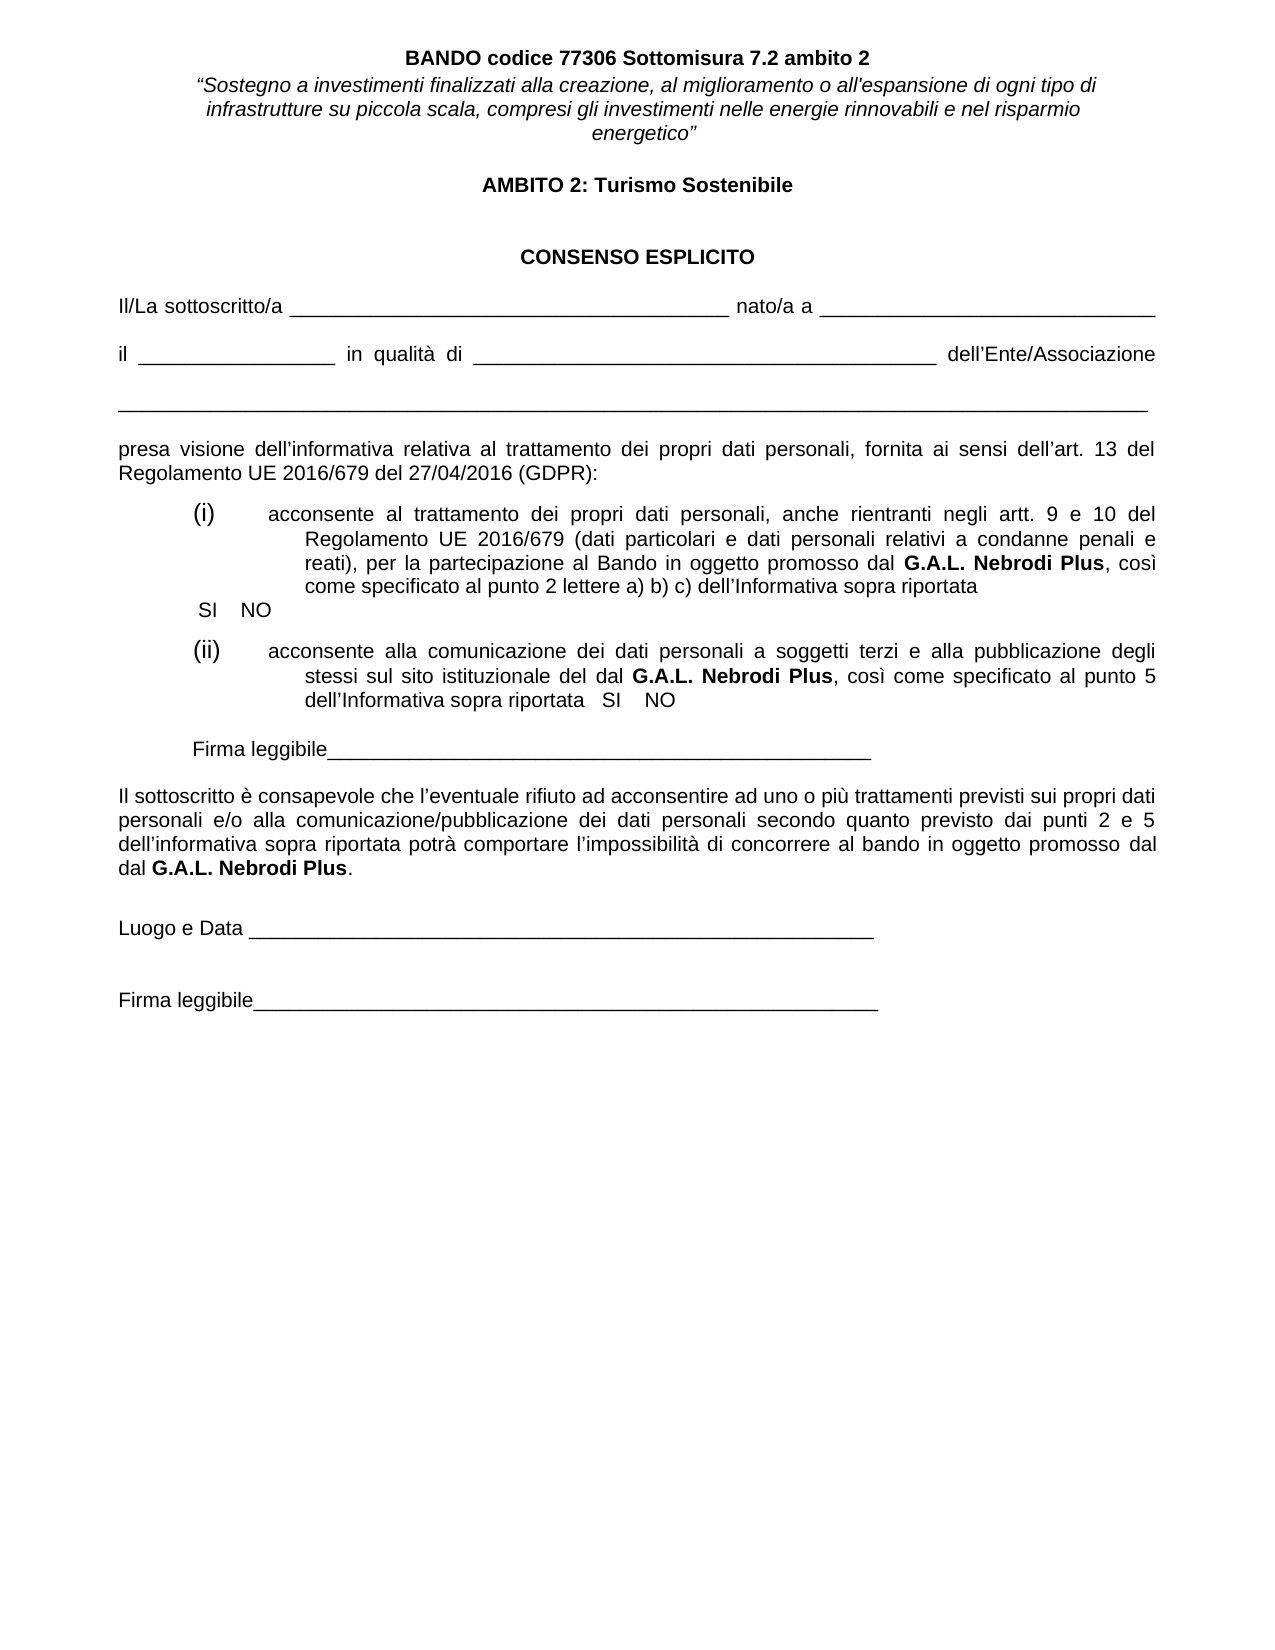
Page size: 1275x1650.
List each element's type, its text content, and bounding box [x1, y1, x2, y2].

text CONSENSO ESPLICITO [118, 244, 1157, 268]
text BANDO codice 77306 Sottomisura 7.2 ambito 2 [118, 46, 1157, 69]
text Il/La sottoscritto/a ______________________________________ nato/a a _____________________________ il _________________ in qualità di ________________________________________ dell’Ente/Associazione _________________________________________________________________________________________ [118, 293, 1157, 413]
text Firma leggibile______________________________________________________ [118, 988, 1157, 1012]
text Firma leggibile_______________________________________________ [192, 736, 1157, 760]
list acconsente al trattamento dei propri dati personali, anche rientranti negli artt. 9 e 10 del Regolamento UE 2016/679 (dati particolari e dati personali relativi a condanne penali e reati), per la partecipazione al Bando in oggetto promosso dal G.A.L. Nebrodi Plus, così come specificato al punto 2 lettere a) b) c) dell’Informativa sopra riportata [193, 498, 1157, 598]
text “Sostegno a investimenti finalizzati alla creazione, al miglioramento o all'espansione di ogni tipo di infrastrutture su piccola scala, compresi gli investimenti nelle energie rinnovabili e nel risparmio energetico” [174, 73, 1115, 145]
text presa visione dell’informativa relativa al trattamento dei propri dati personali, fornita ai sensi dell’art. 13 del Regolamento UE 2016/679 del 27/04/2016 (GDPR): [118, 437, 1157, 485]
text Il sottoscritto è consapevole che l’eventuale rifiuto ad acconsentire ad uno o più trattamenti previsti sui propri dati personali e/o alla comunicazione/pubblicazione dei dati personali secondo quanto previsto dai punti 2 e 5 dell’informativa sopra riportata potrà comportare l’impossibilità di concorrere al bando in oggetto promosso dal dal G.A.L. Nebrodi Plus. [118, 784, 1157, 880]
list acconsente alla comunicazione dei dati personali a soggetti terzi e alla pubblicazione degli stessi sul sito istituzionale del dal G.A.L. Nebrodi Plus, così come specificato al punto 5 dell’Informativa sopra riportata SI NO [193, 635, 1157, 711]
text AMBITO 2: Turismo Sostenibile [118, 173, 1157, 197]
text SI NO [192, 598, 1157, 622]
text Luogo e Data ______________________________________________________ [118, 916, 1157, 940]
